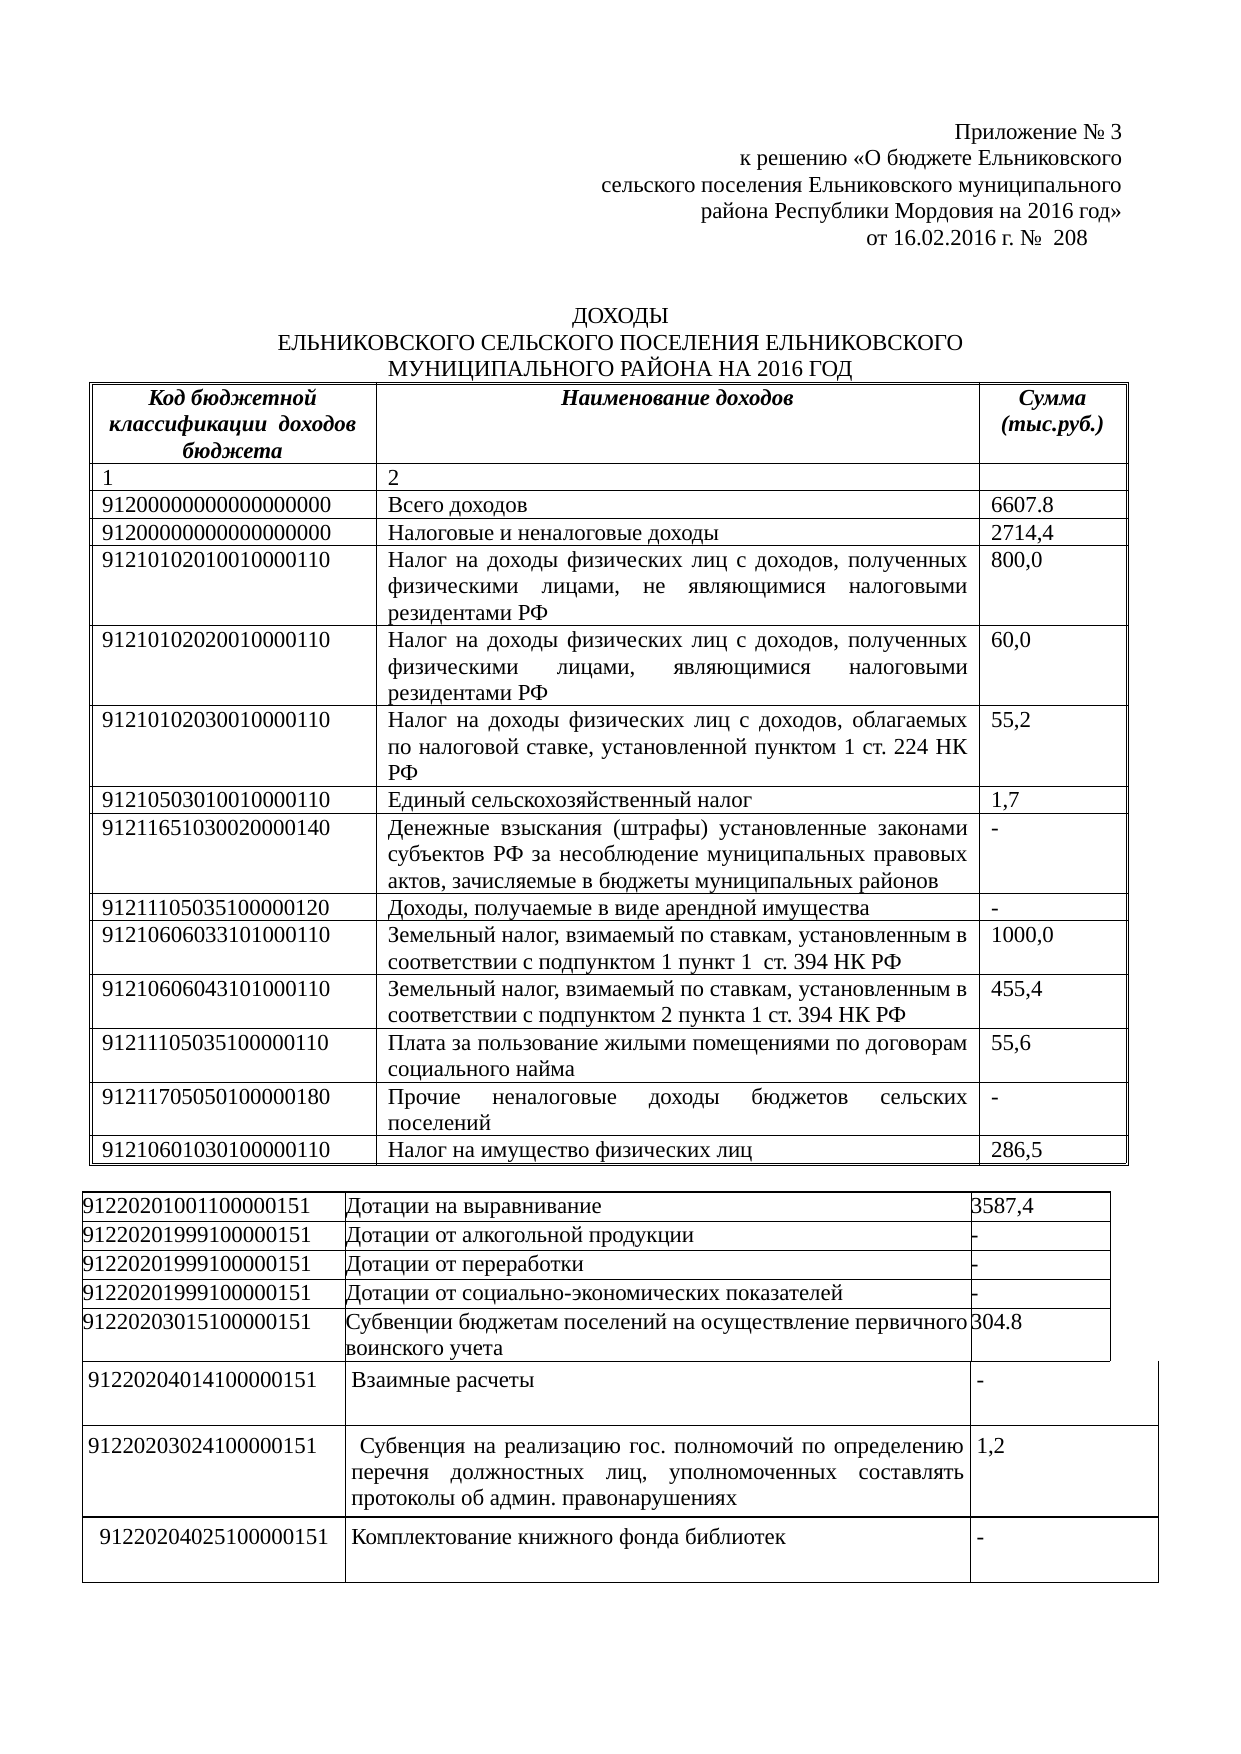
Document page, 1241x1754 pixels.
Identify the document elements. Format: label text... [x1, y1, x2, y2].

table_cell [1146, 1221, 1150, 1250]
text Приложение № 3 [118, 118, 1122, 144]
table_cell 91210102020010000110 [93, 626, 376, 705]
table_header Сумма (тыс.руб.) [980, 385, 1126, 463]
table_cell - [971, 1361, 1158, 1425]
table_cell 800,0 [980, 546, 1126, 625]
table_cell - [971, 1518, 1158, 1582]
table_cell Субвенция на реализацию гос. полномочий по определению перечня должностных лиц, уполномоченных составлять протоколы об админ. правонарушениях [346, 1426, 970, 1516]
table_cell Всего доходов [377, 491, 979, 518]
table_cell [1138, 1279, 1142, 1308]
table_cell 91210601030100000110 [93, 1136, 376, 1163]
table_cell [1128, 1279, 1138, 1308]
table_cell 1,2 [971, 1426, 1158, 1516]
table_cell 6607,8 [980, 491, 1126, 518]
table_header [1111, 1191, 1118, 1221]
table_cell [1111, 1279, 1118, 1308]
table_cell [1138, 1308, 1142, 1361]
table_cell 91211105035100000120 [93, 894, 376, 920]
table_header [1150, 1191, 1154, 1221]
table_cell 1,7 [980, 787, 1126, 813]
table_cell 55,2 [980, 706, 1126, 786]
table_cell - [980, 1083, 1126, 1135]
table_cell [1128, 1221, 1138, 1250]
table_cell 91220201999100000151 [83, 1251, 345, 1279]
table_header [1121, 1191, 1126, 1221]
table_cell - [980, 894, 1126, 920]
table_cell 1000,0 [980, 921, 1126, 974]
table_cell Плата за пользование жилыми помещениями по договорам социального найма [377, 1029, 979, 1082]
table_cell 60,0 [980, 626, 1126, 705]
table_cell Денежные взыскания (штрафы) установленные законами субъектов РФ за несоблюдение муниципальных правовых актов, зачисляемые в бюджеты муниципальных районов [377, 814, 979, 893]
text МУНИЦИПАЛЬНОГО РАЙОНА НА 2016 ГОД [118, 355, 1122, 382]
table_cell 91220201999100000151 [83, 1280, 345, 1308]
table_cell 91220204014100000151 [83, 1362, 345, 1425]
table_cell Налог на доходы физических лиц с доходов, полученных физическими лицами, являющимися налоговыми резидентами РФ [377, 626, 979, 705]
table_cell [1154, 1308, 1159, 1361]
table_cell [1150, 1308, 1154, 1361]
table_cell [1138, 1221, 1142, 1250]
table_cell [1121, 1221, 1126, 1250]
table_cell [1146, 1279, 1150, 1308]
table_header Дотации на выравнивание [346, 1193, 971, 1221]
table_cell Дотации от переработки [346, 1251, 971, 1279]
table_cell [1111, 1308, 1118, 1361]
table_header Код бюджетной классификации доходов бюджета [93, 385, 376, 463]
table_cell Единый сельскохозяйственный налог [377, 787, 979, 813]
table_cell Дотации от социально-экономических показателей [346, 1280, 971, 1308]
table_header [1142, 1191, 1146, 1221]
table_cell 304,8 [972, 1309, 1110, 1361]
table_cell 91220201999100000151 [83, 1222, 345, 1250]
table_cell [1138, 1250, 1142, 1279]
table_cell [1121, 1308, 1126, 1361]
table_cell [1111, 1221, 1118, 1250]
table_cell [1150, 1250, 1154, 1279]
table_cell Доходы, получаемые в виде арендной имущества [377, 894, 979, 920]
table_cell - [972, 1280, 1110, 1308]
table_cell 455,4 [980, 975, 1126, 1028]
table_header 91220201001100000151 [83, 1193, 345, 1221]
table_cell [1142, 1221, 1146, 1250]
table_cell - [972, 1222, 1110, 1250]
table_cell 91210606033101000110 [93, 921, 376, 974]
table_cell [1154, 1279, 1159, 1308]
table_cell [1154, 1250, 1159, 1279]
table_cell 91210102030010000110 [93, 706, 376, 786]
table_cell 91210606043101000110 [93, 975, 376, 1028]
table_cell - [980, 814, 1126, 893]
table_cell 91211705050100000180 [93, 1083, 376, 1135]
table_cell Налог на доходы физических лиц с доходов, полученных физическими лицами, не являющимися налоговыми резидентами РФ [377, 546, 979, 625]
table_cell Прочие неналоговые доходы бюджетов сельских поселений [377, 1083, 979, 1135]
table_cell [1150, 1279, 1154, 1308]
table_cell 91200000000000000000 [93, 519, 376, 545]
text района Республики Мордовия на 2016 год» [118, 197, 1122, 223]
table_cell Земельный налог, взимаемый по ставкам, установленным в соответствии с подпунктом 2 пункта 1 ст. 394 НК РФ [377, 975, 979, 1028]
table_cell 2714,4 [980, 519, 1126, 545]
table_cell 1 [93, 464, 376, 490]
table_cell [1128, 1308, 1138, 1361]
table_cell [1146, 1308, 1150, 1361]
table_cell 91220204025100000151 [83, 1518, 345, 1582]
table_cell [1121, 1250, 1126, 1279]
table_cell Комплектование книжного фонда библиотек [346, 1518, 970, 1582]
table_cell Налог на доходы физических лиц с доходов, облагаемых по налоговой ставке, установленной пунктом 1 ст. 224 НК РФ [377, 706, 979, 786]
table_cell [1142, 1250, 1146, 1279]
table_cell 91220203015100000151 [83, 1309, 345, 1361]
table_cell 55,6 [980, 1029, 1126, 1082]
table_cell 286,5 [980, 1136, 1126, 1163]
table_cell 91211105035100000110 [93, 1029, 376, 1082]
table_cell 91210102010010000110 [93, 546, 376, 625]
table_header [1138, 1191, 1142, 1221]
table_header [1154, 1191, 1159, 1221]
text от 16.02.2016 г. № 208 [118, 223, 1122, 250]
table_cell [1154, 1221, 1159, 1250]
table_cell Субвенции бюджетам поселений на осуществление первичного воинского учета [346, 1309, 971, 1361]
table_cell Налог на имущество физических лиц [377, 1136, 979, 1163]
text к решению «О бюджете Ельниковского [118, 144, 1122, 171]
table_cell Дотации от алкогольной продукции [346, 1222, 971, 1250]
table_cell Взаимные расчеты [346, 1362, 970, 1425]
table_cell [1111, 1250, 1118, 1279]
table_cell 91220203024100000151 [83, 1426, 345, 1516]
table_cell [1121, 1279, 1126, 1308]
table_cell 91211651030020000140 [93, 814, 376, 893]
table_cell [1146, 1250, 1150, 1279]
table_cell 2 [377, 464, 979, 490]
table_cell 91200000000000000000 [93, 491, 376, 518]
table_cell Налоговые и неналоговые доходы [377, 519, 979, 545]
table_header Наименование доходов [377, 385, 979, 463]
table_cell [1150, 1221, 1154, 1250]
text сельского поселения Ельниковского муниципального [118, 171, 1122, 197]
table_header [1128, 1191, 1138, 1221]
table_cell Земельный налог, взимаемый по ставкам, установленным в соответствии с подпунктом 1 пункт 1 ст. 394 НК РФ [377, 921, 979, 974]
table_cell [1142, 1279, 1146, 1308]
table_cell [980, 464, 1126, 490]
table_header [1146, 1191, 1150, 1221]
text ДОХОДЫ [118, 303, 1122, 329]
text ЕЛЬНИКОВСКОГО СЕЛЬСКОГО ПОСЕЛЕНИЯ ЕЛЬНИКОВСКОГО [118, 329, 1122, 355]
table_cell 91210503010010000110 [93, 787, 376, 813]
table_cell - [972, 1251, 1110, 1279]
table_header 3587,4 [972, 1193, 1110, 1221]
table_cell [1128, 1250, 1138, 1279]
table_cell [1142, 1308, 1146, 1361]
